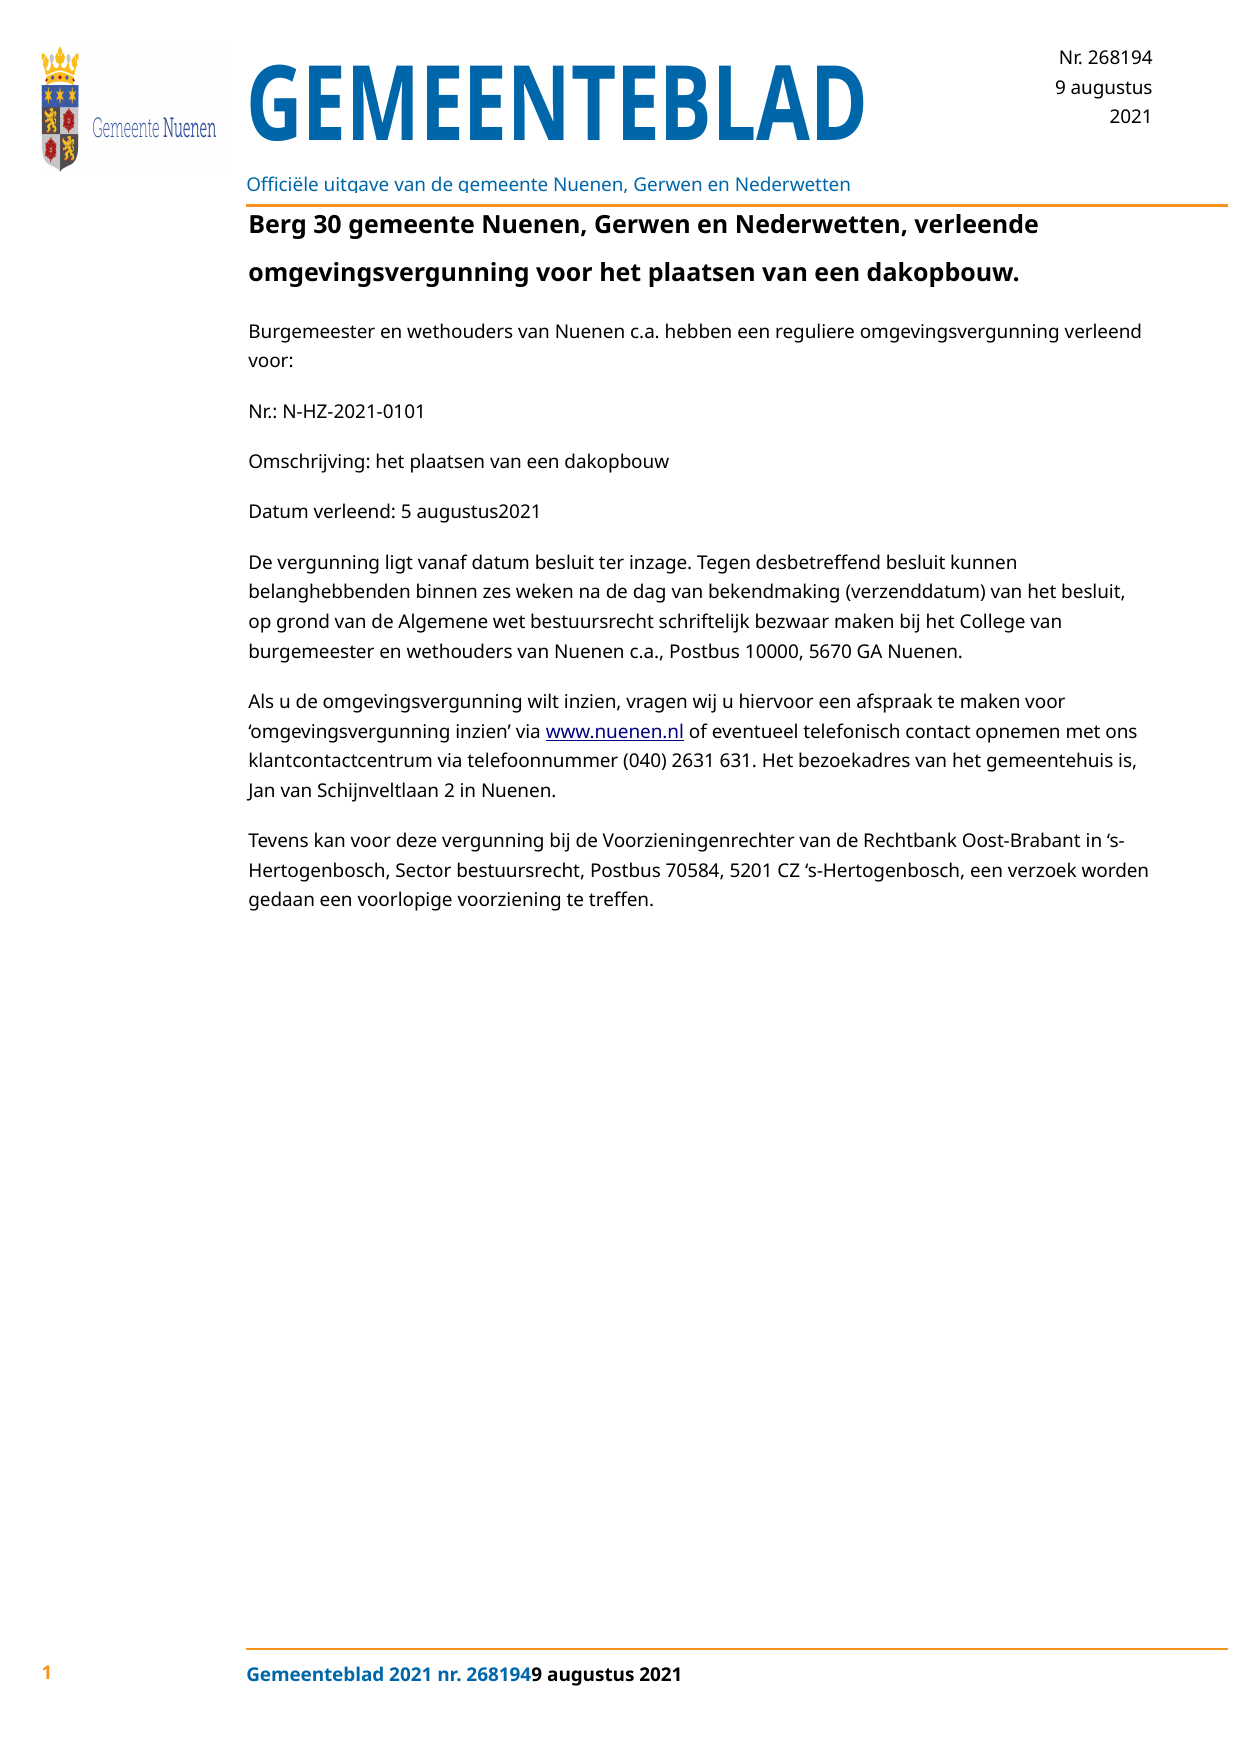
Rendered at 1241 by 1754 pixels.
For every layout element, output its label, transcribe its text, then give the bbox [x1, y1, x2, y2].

picture [41, 47, 231, 172]
text De vergunning ligt vanaf datum besluit ter inzage. Tegen desbetreffend besluit kunnen belanghebbenden binnen zes weken na de dag van bekendmaking (verzenddatum) van het besluit, op grond van de Algemene wet bestuursrecht schriftelijk bezwaar maken bij het College van burgemeester en wethouders van Nuenen c.a., Postbus 10000, 5670 GA Nuenen. [248, 549, 1152, 664]
text Datum verleend: 5 augustus2021 [248, 499, 1152, 524]
text Tevens kan voor deze vergunning bij de Voorzieningenrechter van de Rechtbank Oost-Brabant in ‘s-Hertogenbosch, Sector bestuursrecht, Postbus 70584, 5201 CZ ‘s-Hertogenbosch, een verzoek worden gedaan een voorlopige voorziening te treffen. [248, 827, 1152, 912]
text Omschrijving: het plaatsen van een dakopbouw [248, 448, 1152, 474]
text Nr.: N-HZ-2021-0101 [248, 398, 1152, 424]
text Als u de omgevingsvergunning wilt inzien, vragen wij u hiervoor een afspraak te maken voor ‘omgevingsvergunning inzien’ via www.nuenen.nl of eventueel telefonisch contact opnemen met ons klantcontactcentrum via telefoonnummer (040) 2631 631. Het bezoekadres van het gemeentehuis is, Jan van Schijnveltlaan 2 in Nuenen. [248, 688, 1152, 803]
text Burgemeester en wethouders van Nuenen c.a. hebben een reguliere omgevingsvergunning verleend voor: [248, 318, 1152, 373]
text Berg 30 gemeente Nuenen, Gerwen en Nederwetten, verleende omgevingsvergunning voor het plaatsen van een dakopbouw. [248, 207, 1152, 288]
